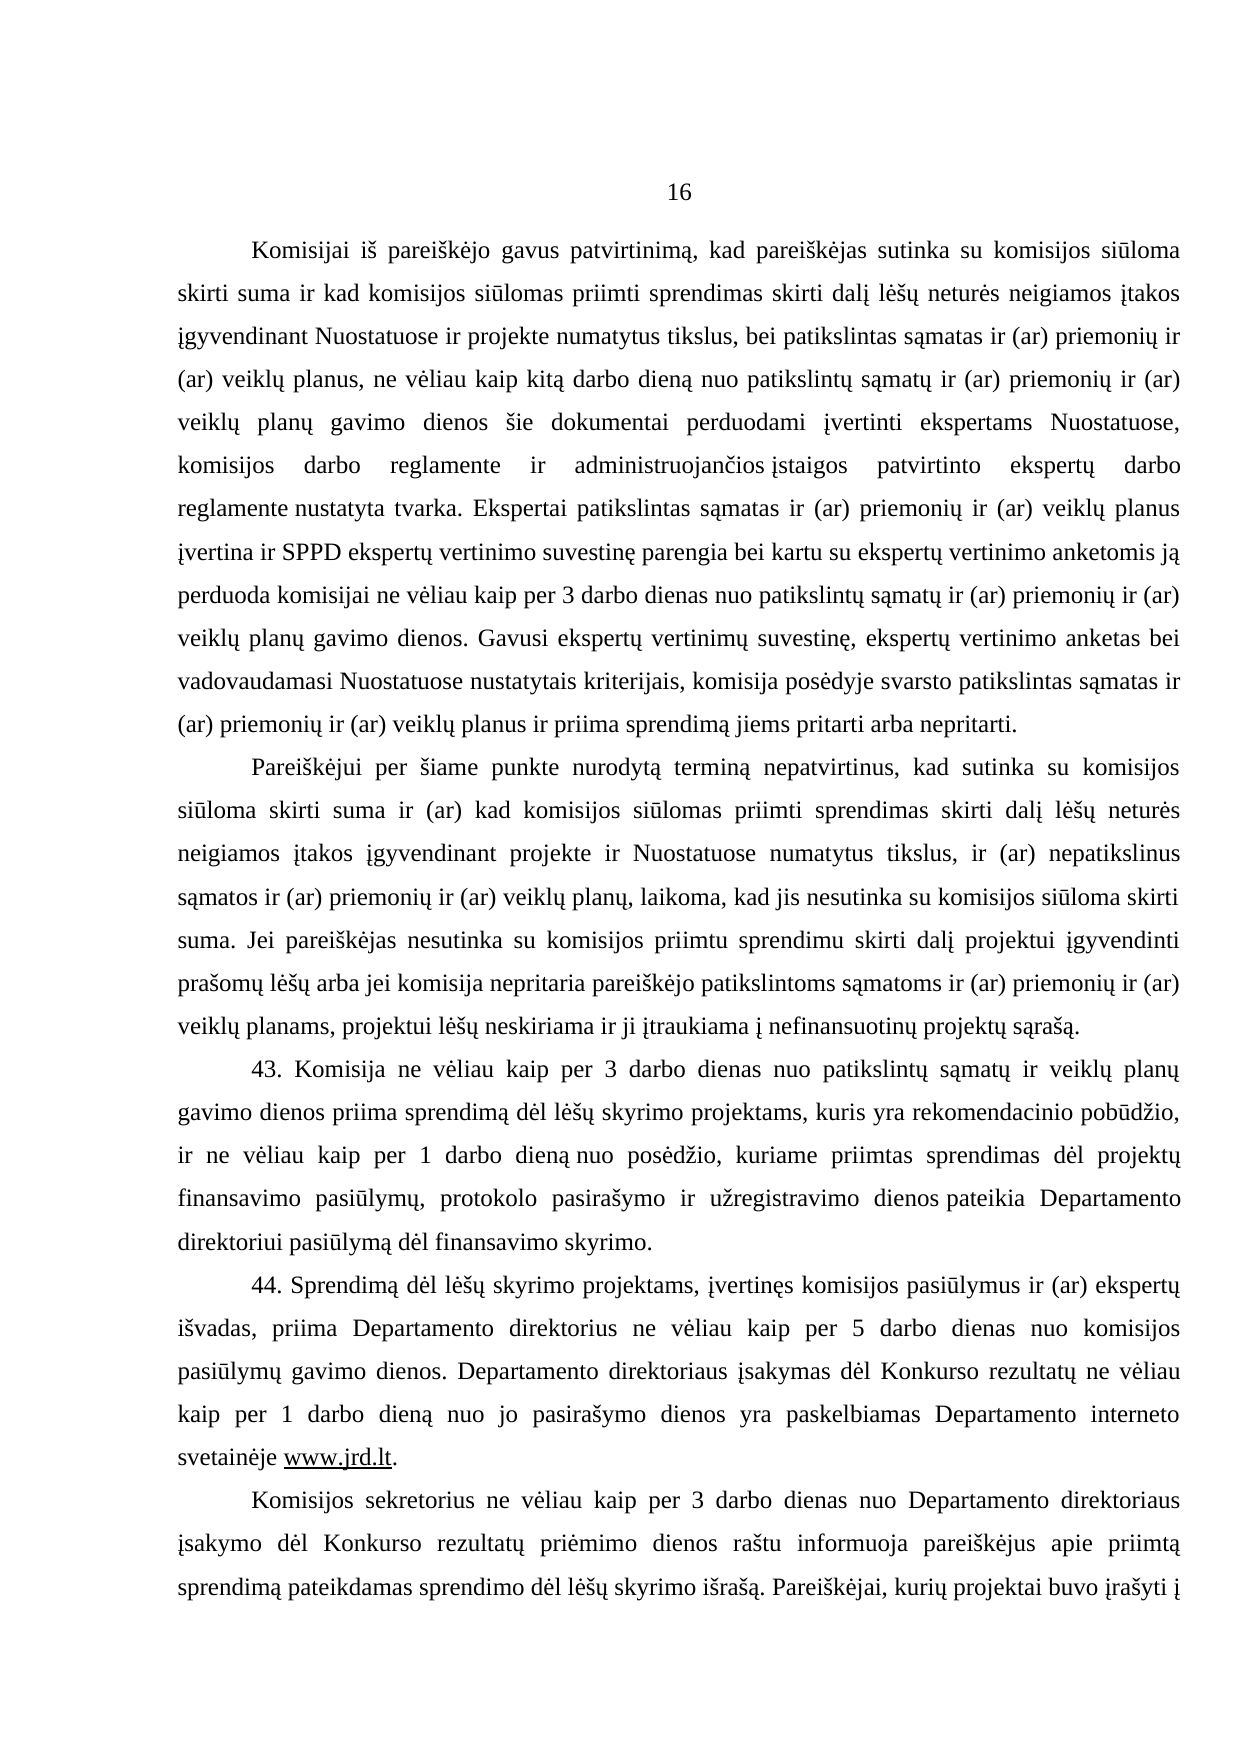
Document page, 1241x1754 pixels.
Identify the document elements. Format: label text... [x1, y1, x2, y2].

text Komisijos sekretorius ne vėliau kaip per 3 darbo dienas nuo Departamento direktoriaus įsakymo dėl Konkurso rezultatų priėmimo dienos raštu informuoja pareiškėjus apie priimtą sprendimą pateikdamas sprendimo dėl lėšų skyrimo išrašą. Pareiškėjai, kurių projektai buvo įrašyti į [177, 1485, 1181, 1600]
text 43. Komisija ne vėliau kaip per 3 darbo dienas nuo patikslintų sąmatų ir veiklų planų gavimo dienos priima sprendimą dėl lėšų skyrimo projektams, kuris yra rekomendacinio pobūdžio, ir ne vėliau kaip per 1 darbo dieną nuo posėdžio, kuriame priimtas sprendimas dėl projektų finansavimo pasiūlymų, protokolo pasirašymo ir užregistravimo dienos pateikia Departamento direktoriui pasiūlymą dėl finansavimo skyrimo. [177, 1054, 1181, 1255]
text 44. Sprendimą dėl lėšų skyrimo projektams, įvertinęs komisijos pasiūlymus ir (ar) ekspertų išvadas, priima Departamento direktorius ne vėliau kaip per 5 darbo dienas nuo komisijos pasiūlymų gavimo dienos. Departamento direktoriaus įsakymas dėl Konkurso rezultatų ne vėliau kaip per 1 darbo dieną nuo jo pasirašymo dienos yra paskelbiamas Departamento interneto svetainėje www.jrd.lt. [177, 1270, 1181, 1471]
text Komisijai iš pareiškėjo gavus patvirtinimą, kad pareiškėjas sutinka su komisijos siūloma skirti suma ir kad komisijos siūlomas priimti sprendimas skirti dalį lėšų neturės neigiamos įtakos įgyvendinant Nuostatuose ir projekte numatytus tikslus, bei patikslintas sąmatas ir (ar) priemonių ir (ar) veiklų planus, ne vėliau kaip kitą darbo dieną nuo patikslintų sąmatų ir (ar) priemonių ir (ar) veiklų planų gavimo dienos šie dokumentai perduodami įvertinti ekspertams Nuostatuose, komisijos darbo reglamente ir administruojančios įstaigos patvirtinto ekspertų darbo reglamente nustatyta tvarka. Ekspertai patikslintas sąmatas ir (ar) priemonių ir (ar) veiklų planus įvertina ir SPPD ekspertų vertinimo suvestinę parengia bei kartu su ekspertų vertinimo anketomis ją perduoda komisijai ne vėliau kaip per 3 darbo dienas nuo patikslintų sąmatų ir (ar) priemonių ir (ar) veiklų planų gavimo dienos. Gavusi ekspertų vertinimų suvestinę, ekspertų vertinimo anketas bei vadovaudamasi Nuostatuose nustatytais kriterijais, komisija posėdyje svarsto patikslintas sąmatas ir (ar) priemonių ir (ar) veiklų planus ir priima sprendimą jiems pritarti arba nepritarti. [177, 235, 1181, 738]
text Pareiškėjui per šiame punkte nurodytą terminą nepatvirtinus, kad sutinka su komisijos siūloma skirti suma ir (ar) kad komisijos siūlomas priimti sprendimas skirti dalį lėšų neturės neigiamos įtakos įgyvendinant projekte ir Nuostatuose numatytus tikslus, ir (ar) nepatikslinus sąmatos ir (ar) priemonių ir (ar) veiklų planų, laikoma, kad jis nesutinka su komisijos siūloma skirti suma. Jei pareiškėjas nesutinka su komisijos priimtu sprendimu skirti dalį projektui įgyvendinti prašomų lėšų arba jei komisija nepritaria pareiškėjo patikslintoms sąmatoms ir (ar) priemonių ir (ar) veiklų planams, projektui lėšų neskiriama ir ji įtraukiama į nefinansuotinų projektų sąrašą. [177, 752, 1181, 1040]
